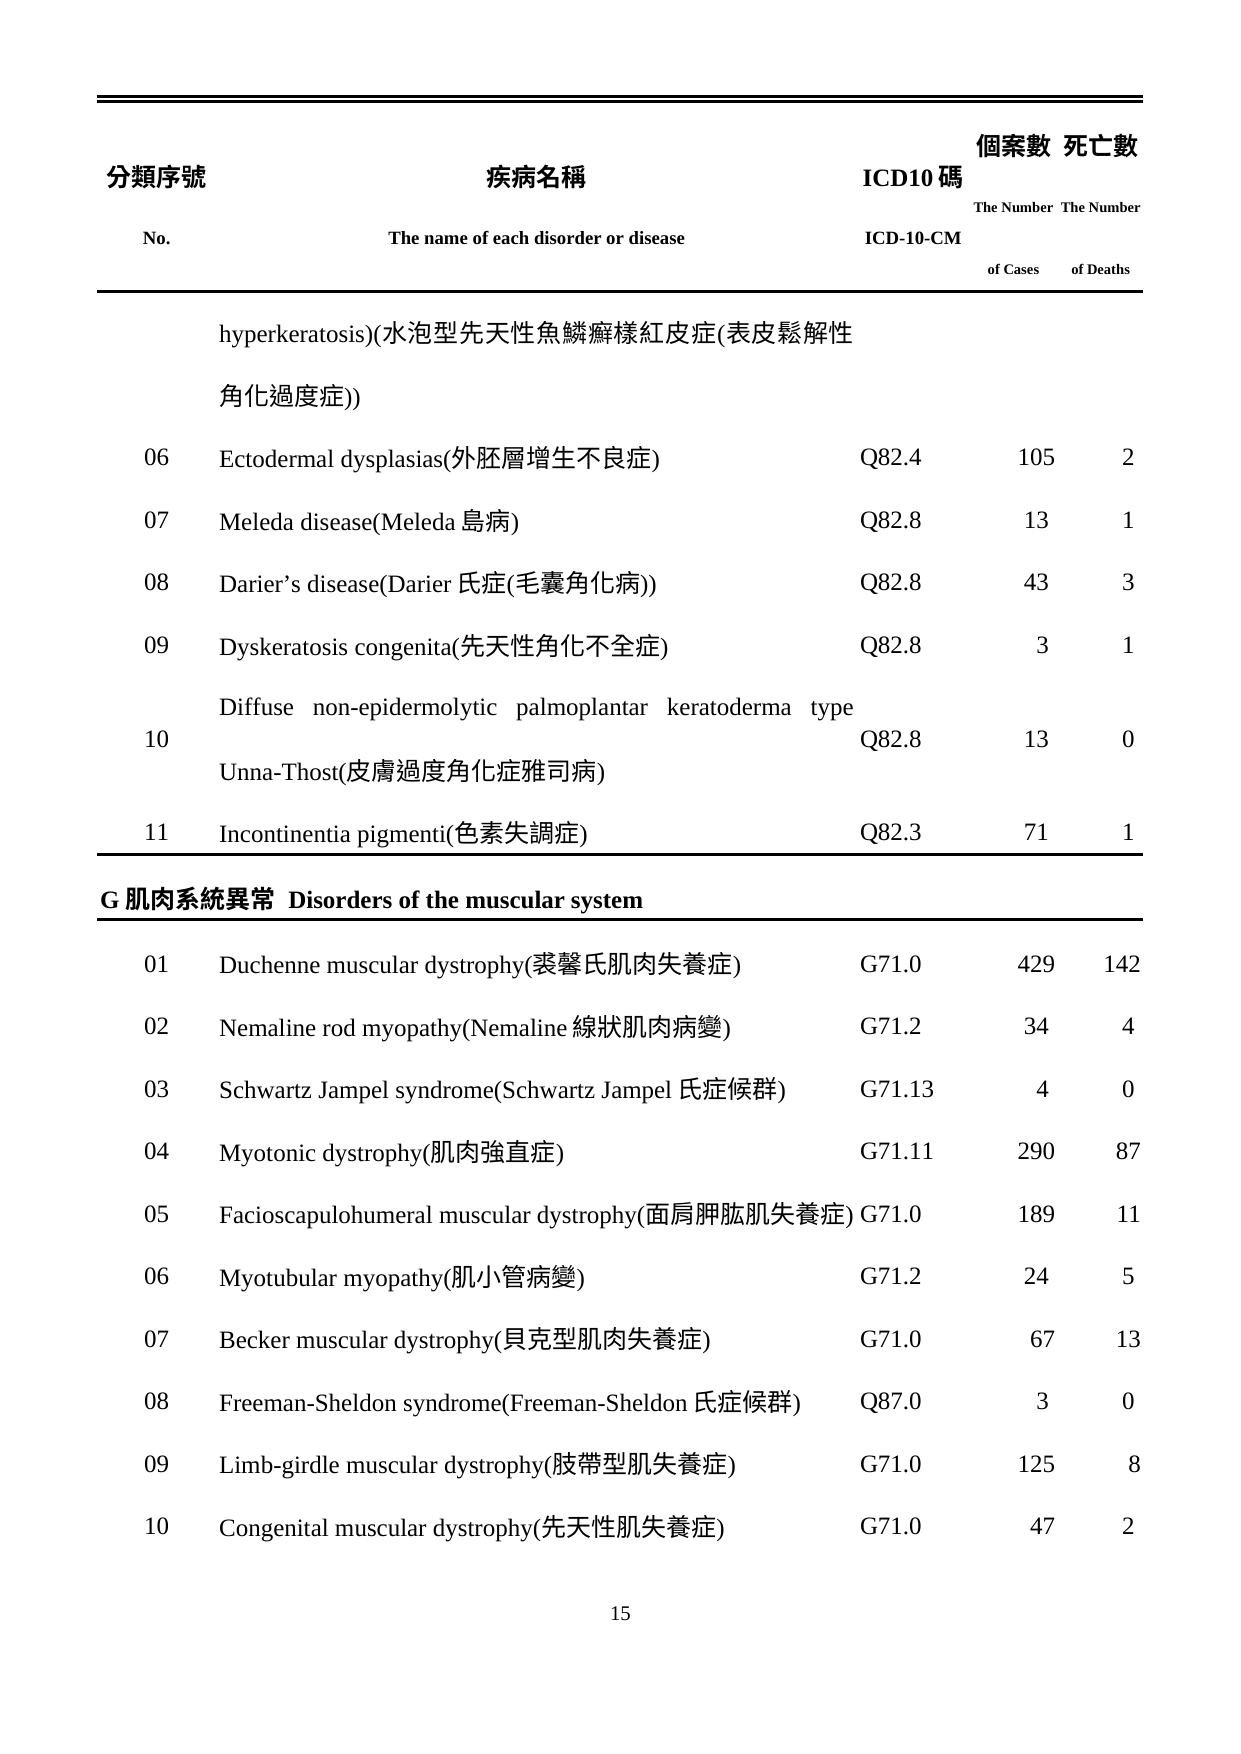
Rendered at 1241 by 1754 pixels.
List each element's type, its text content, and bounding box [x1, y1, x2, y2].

table_cell 06 [97, 415, 216, 478]
table_header 分類序號 No. [97, 103, 216, 290]
table_cell 02 [97, 984, 216, 1046]
table_header 死亡數 The Number of Deaths [1058, 103, 1143, 290]
table_cell 08 [97, 540, 216, 603]
table_cell Q82.8 [857, 540, 969, 603]
table_cell 13 [969, 478, 1057, 540]
table_cell 43 [969, 540, 1057, 603]
table_cell Ectodermal dysplasias(外胚層增生不良症) [216, 415, 857, 478]
table_cell 3 [969, 603, 1057, 665]
table_cell [969, 293, 1057, 415]
table_cell 0 [1058, 1046, 1143, 1109]
table_cell 2 [1058, 1484, 1143, 1546]
table_cell Facioscapulohumeral muscular dystrophy(面肩胛肱肌失養症) [216, 1171, 857, 1234]
table_cell 67 [969, 1296, 1057, 1359]
table_cell 11 [97, 790, 216, 853]
table_cell 1 [1058, 603, 1143, 665]
table_cell 05 [97, 1171, 216, 1234]
table_cell 10 [97, 1484, 216, 1546]
table_header ICD10碼 ICD-10-CM [857, 103, 969, 290]
table_cell 3 [1058, 540, 1143, 603]
table_cell 4 [1058, 984, 1143, 1046]
table_cell 189 [969, 1171, 1057, 1234]
table_cell Q87.0 [857, 1359, 969, 1421]
table_cell 429 [969, 921, 1057, 984]
table_header 疾病名稱 The name of each disorder or disease [216, 103, 857, 290]
table_cell Diffuse non-epidermolytic palmoplantar keratoderma type Unna-Thost(皮膚過度角化症雅司病) [216, 665, 857, 790]
table_cell Darier’s disease(Darier氏症(毛囊角化病)) [216, 540, 857, 603]
table_cell [97, 293, 216, 415]
table_cell 125 [969, 1421, 1057, 1484]
table_cell [857, 293, 969, 415]
table_header 個案數 The Number of Cases [969, 103, 1057, 290]
table_cell 87 [1058, 1109, 1143, 1171]
table_cell Q82.4 [857, 415, 969, 478]
table_cell 07 [97, 478, 216, 540]
table_cell G71.0 [857, 1484, 969, 1546]
table_cell 1 [1058, 478, 1143, 540]
table_cell hyperkeratosis)(水泡型先天性魚鱗癬樣紅皮症(表皮鬆解性角化過度症)) [216, 293, 857, 415]
table_cell 47 [969, 1484, 1057, 1546]
table_cell G71.13 [857, 1046, 969, 1109]
table_cell Q82.3 [857, 790, 969, 853]
table_cell 04 [97, 1109, 216, 1171]
table_cell 11 [1058, 1171, 1143, 1234]
table_cell Myotonic dystrophy(肌肉強直症) [216, 1109, 857, 1171]
table_cell 290 [969, 1109, 1057, 1171]
table_cell G71.11 [857, 1109, 969, 1171]
table_cell 09 [97, 1421, 216, 1484]
table_cell G 肌肉系統異常 Disorders of the muscular system [97, 856, 1143, 918]
table_cell Q82.8 [857, 603, 969, 665]
table_cell 5 [1058, 1234, 1143, 1296]
table_cell Congenital muscular dystrophy(先天性肌失養症) [216, 1484, 857, 1546]
table_cell Duchenne muscular dystrophy(裘馨氏肌肉失養症) [216, 921, 857, 984]
table_cell Myotubular myopathy(肌小管病變) [216, 1234, 857, 1296]
table_cell 1 [1058, 790, 1143, 853]
table_cell 8 [1058, 1421, 1143, 1484]
table_cell 24 [969, 1234, 1057, 1296]
table_cell Schwartz Jampel syndrome(Schwartz Jampel氏症候群) [216, 1046, 857, 1109]
table_cell [1058, 293, 1143, 415]
table_cell 07 [97, 1296, 216, 1359]
table_cell Meleda disease(Meleda島病) [216, 478, 857, 540]
table_cell 3 [969, 1359, 1057, 1421]
table_cell 08 [97, 1359, 216, 1421]
table_cell Freeman-Sheldon syndrome(Freeman-Sheldon氏症候群) [216, 1359, 857, 1421]
table_cell 06 [97, 1234, 216, 1296]
table_cell 13 [1058, 1296, 1143, 1359]
table_cell G71.0 [857, 1296, 969, 1359]
table_cell Incontinentia pigmenti(色素失調症) [216, 790, 857, 853]
table_cell 4 [969, 1046, 1057, 1109]
table_cell G71.2 [857, 1234, 969, 1296]
table_cell 03 [97, 1046, 216, 1109]
table_cell 142 [1058, 921, 1143, 984]
table_cell 0 [1058, 1359, 1143, 1421]
table_cell G71.0 [857, 1421, 969, 1484]
table_cell Limb-girdle muscular dystrophy(肢帶型肌失養症) [216, 1421, 857, 1484]
table_cell 34 [969, 984, 1057, 1046]
table_cell 09 [97, 603, 216, 665]
table_cell Q82.8 [857, 665, 969, 790]
table_cell Nemaline rod myopathy(Nemaline線狀肌肉病變) [216, 984, 857, 1046]
table_cell 13 [969, 665, 1057, 790]
table_cell Q82.8 [857, 478, 969, 540]
table_cell 01 [97, 921, 216, 984]
table_cell 105 [969, 415, 1057, 478]
table_cell G71.2 [857, 984, 969, 1046]
table_cell Dyskeratosis congenita(先天性角化不全症) [216, 603, 857, 665]
table_cell 71 [969, 790, 1057, 853]
table_cell G71.0 [857, 1171, 969, 1234]
table_cell Becker muscular dystrophy(貝克型肌肉失養症) [216, 1296, 857, 1359]
table_cell 2 [1058, 415, 1143, 478]
table_cell 10 [97, 665, 216, 790]
table_cell 0 [1058, 665, 1143, 790]
table_cell G71.0 [857, 921, 969, 984]
